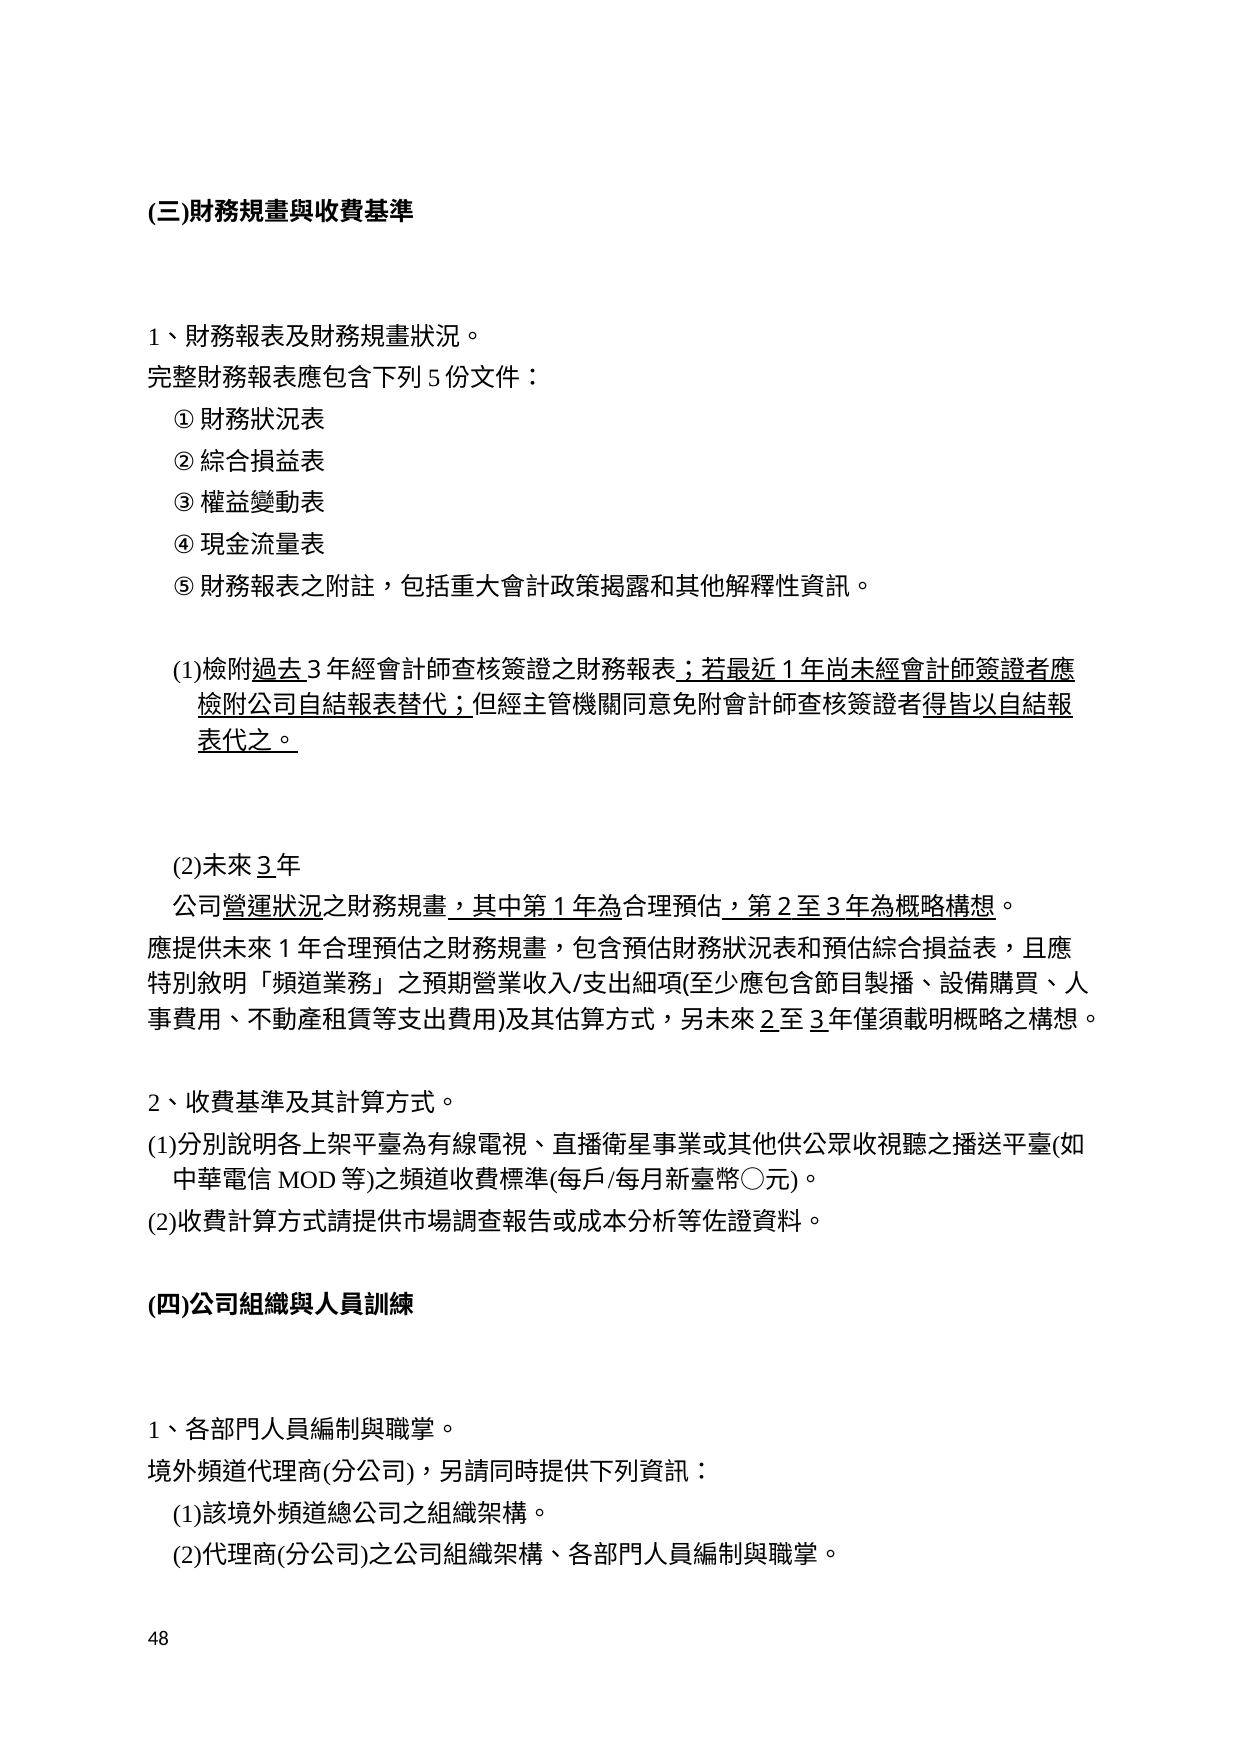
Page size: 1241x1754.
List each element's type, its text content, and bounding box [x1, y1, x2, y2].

text 境外頻道代理商(分公司)，另請同時提供下列資訊： [148, 1452, 1092, 1487]
text ③權益變動表 [173, 483, 1092, 519]
text (2)代理商(分公司)之公司組織架構、各部門人員編制與職掌。 [173, 1535, 1092, 1571]
text (1)分別說明各上架平臺為有線電視、直播衛星事業或其他供公眾收視聽之播送平臺(如中華電信MOD等)之頻道收費標準(每戶/每月新臺幣○元)。 [148, 1125, 1092, 1196]
text (三)財務規畫與收費基準 [148, 192, 1092, 227]
text 完整財務報表應包含下列5份文件： [148, 358, 1092, 394]
text 公司營運狀況之財務規畫，其中第1年為合理預估，第2至3年為概略構想。 [173, 887, 1092, 923]
text 應提供未來1年合理預估之財務規畫，包含預估財務狀況表和預估綜合損益表，且應特別敘明「頻道業務」之預期營業收入/支出細項(至少應包含節目製播、設備購買、人事費用、不動產租賃等支出費用)及其估算方式，另未來2至3年僅須載明概略之構想。 [148, 929, 1092, 1035]
text ④現金流量表 [173, 525, 1092, 560]
text (四)公司組織與人員訓練 [148, 1285, 1092, 1321]
text ①財務狀況表 [173, 400, 1092, 435]
text (1)該境外頻道總公司之組織架構。 [173, 1494, 1092, 1529]
text (2)收費計算方式請提供市場調查報告或成本分析等佐證資料。 [148, 1202, 1092, 1237]
text (2)未來3年 [173, 846, 1092, 881]
text 2、收費基準及其計算方式。 [148, 1083, 1092, 1119]
text 1、各部門人員編制與職掌。 [148, 1410, 1092, 1446]
text ⑤財務報表之附註，包括重大會計政策揭露和其他解釋性資訊。 [173, 567, 1092, 602]
text (1)檢附過去3年經會計師查核簽證之財務報表；若最近1年尚未經會計師簽證者應檢附公司自結報表替代；但經主管機關同意免附會計師查核簽證者得皆以自結報表代之。 [173, 650, 1092, 756]
text 1、財務報表及財務規畫狀況。 [148, 317, 1092, 352]
text ②綜合損益表 [173, 442, 1092, 477]
